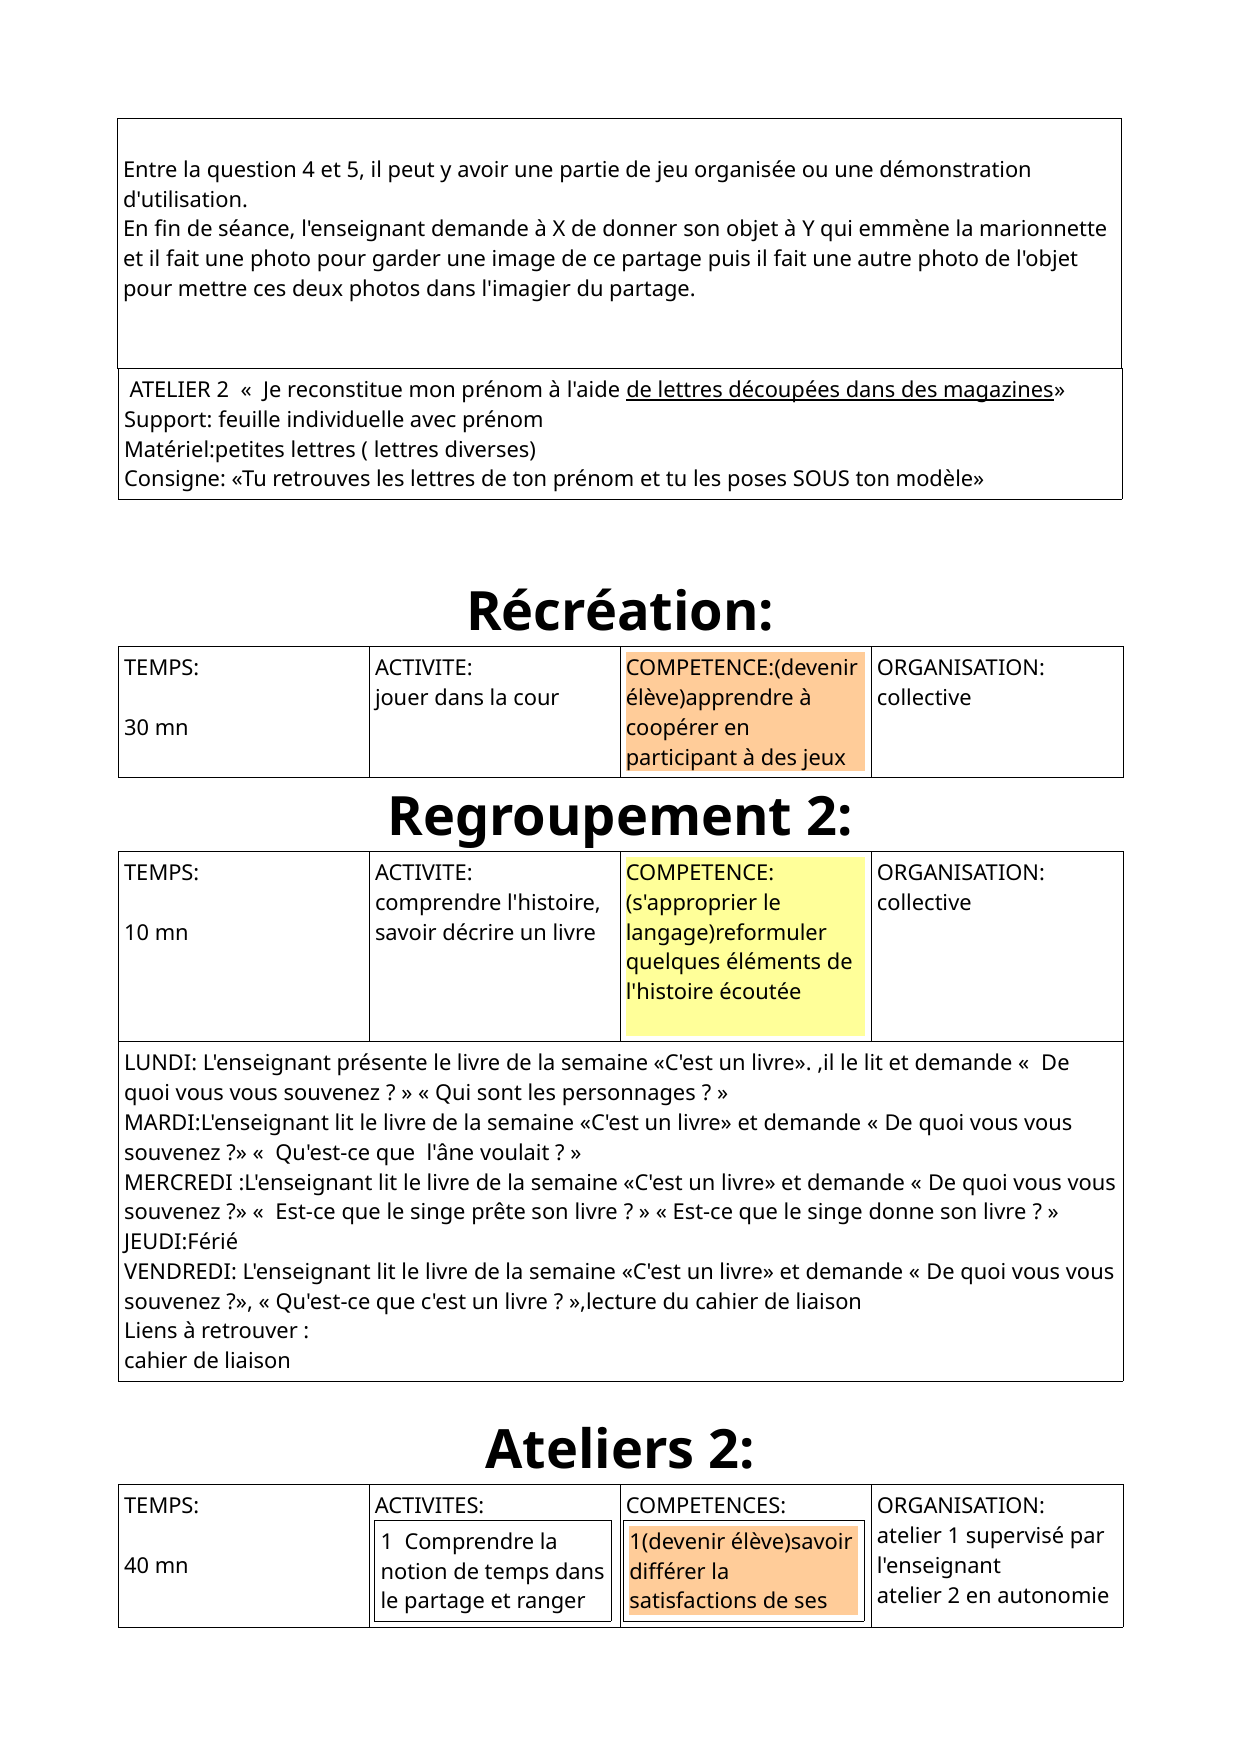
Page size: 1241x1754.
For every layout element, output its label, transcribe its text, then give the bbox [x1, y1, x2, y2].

table_header ORGANISATION: atelier 1 supervisé par l'enseignant atelier 2 en autonomie [872, 1485, 1123, 1627]
table_header ACTIVITES: [370, 1485, 620, 1627]
table_header COMPETENCE:(devenir élève)apprendre à coopérer en participant à des jeux [621, 647, 871, 777]
table_header TEMPS: 40 mn [119, 1485, 369, 1627]
table_header ACTIVITE: comprendre l'histoire, savoir décrire un livre [370, 852, 620, 1041]
table_header 1(devenir élève)savoir différer la satisfactions de ses [624, 1521, 864, 1621]
table_header TEMPS: 10 mn [119, 852, 369, 1041]
text Regroupement 2: [118, 778, 1122, 851]
table_header 1 Comprendre la notion de temps dans le partage et ranger [375, 1521, 611, 1621]
table_header COMPETENCES: [621, 1485, 871, 1627]
table_header LUNDI: L'enseignant présente le livre de la semaine «C'est un livre». ,il le lit et demande « De quoi vous vous souvenez ? » « Qui sont les personnages ? » MARDI:L'enseignant lit le livre de la semaine «C'est un livre» et demande « De quoi vous vous souvenez ?» « Qu'est-ce que l'âne voulait ? » MERCREDI :L'enseignant lit le livre de la semaine «C'est un livre» et demande « De quoi vous vous souvenez ?» « Est-ce que le singe prête son livre ? » « Est-ce que le singe donne son livre ? » JEUDI:Férié VENDREDI: L'enseignant lit le livre de la semaine «C'est un livre» et demande « De quoi vous vous souvenez ?», « Qu'est-ce que c'est un livre ? »,lecture du cahier de liaison Liens à retrouver : cahier de liaison [119, 1042, 1123, 1381]
table_header ORGANISATION: collective [872, 647, 1123, 777]
table_header ORGANISATION: collective [872, 852, 1123, 1041]
text Ateliers 2: [118, 1411, 1122, 1484]
table_header Entre la question 4 et 5, il peut y avoir une partie de jeu organisée ou une démonstration d'utilisation. En fin de séance, l'enseignant demande à X de donner son objet à Y qui emmène la marionnette et il fait une photo pour garder une image de ce partage puis il fait une autre photo de l'objet pour mettre ces deux photos dans l'imagier du partage. [118, 119, 1121, 368]
text Récréation: [118, 573, 1122, 646]
table_header COMPETENCE: (s'approprier le langage)reformuler quelques éléments de l'histoire écoutée [621, 852, 871, 1041]
table_header TEMPS: 30 mn [119, 647, 369, 777]
table_header ATELIER 2 « Je reconstitue mon prénom à l'aide de lettres découpées dans des magazines» Support: feuille individuelle avec prénom Matériel:petites lettres ( lettres diverses) Consigne: «Tu retrouves les lettres de ton prénom et tu les poses SOUS ton modèle» [119, 369, 1122, 499]
table_header ACTIVITE: jouer dans la cour [370, 647, 620, 777]
